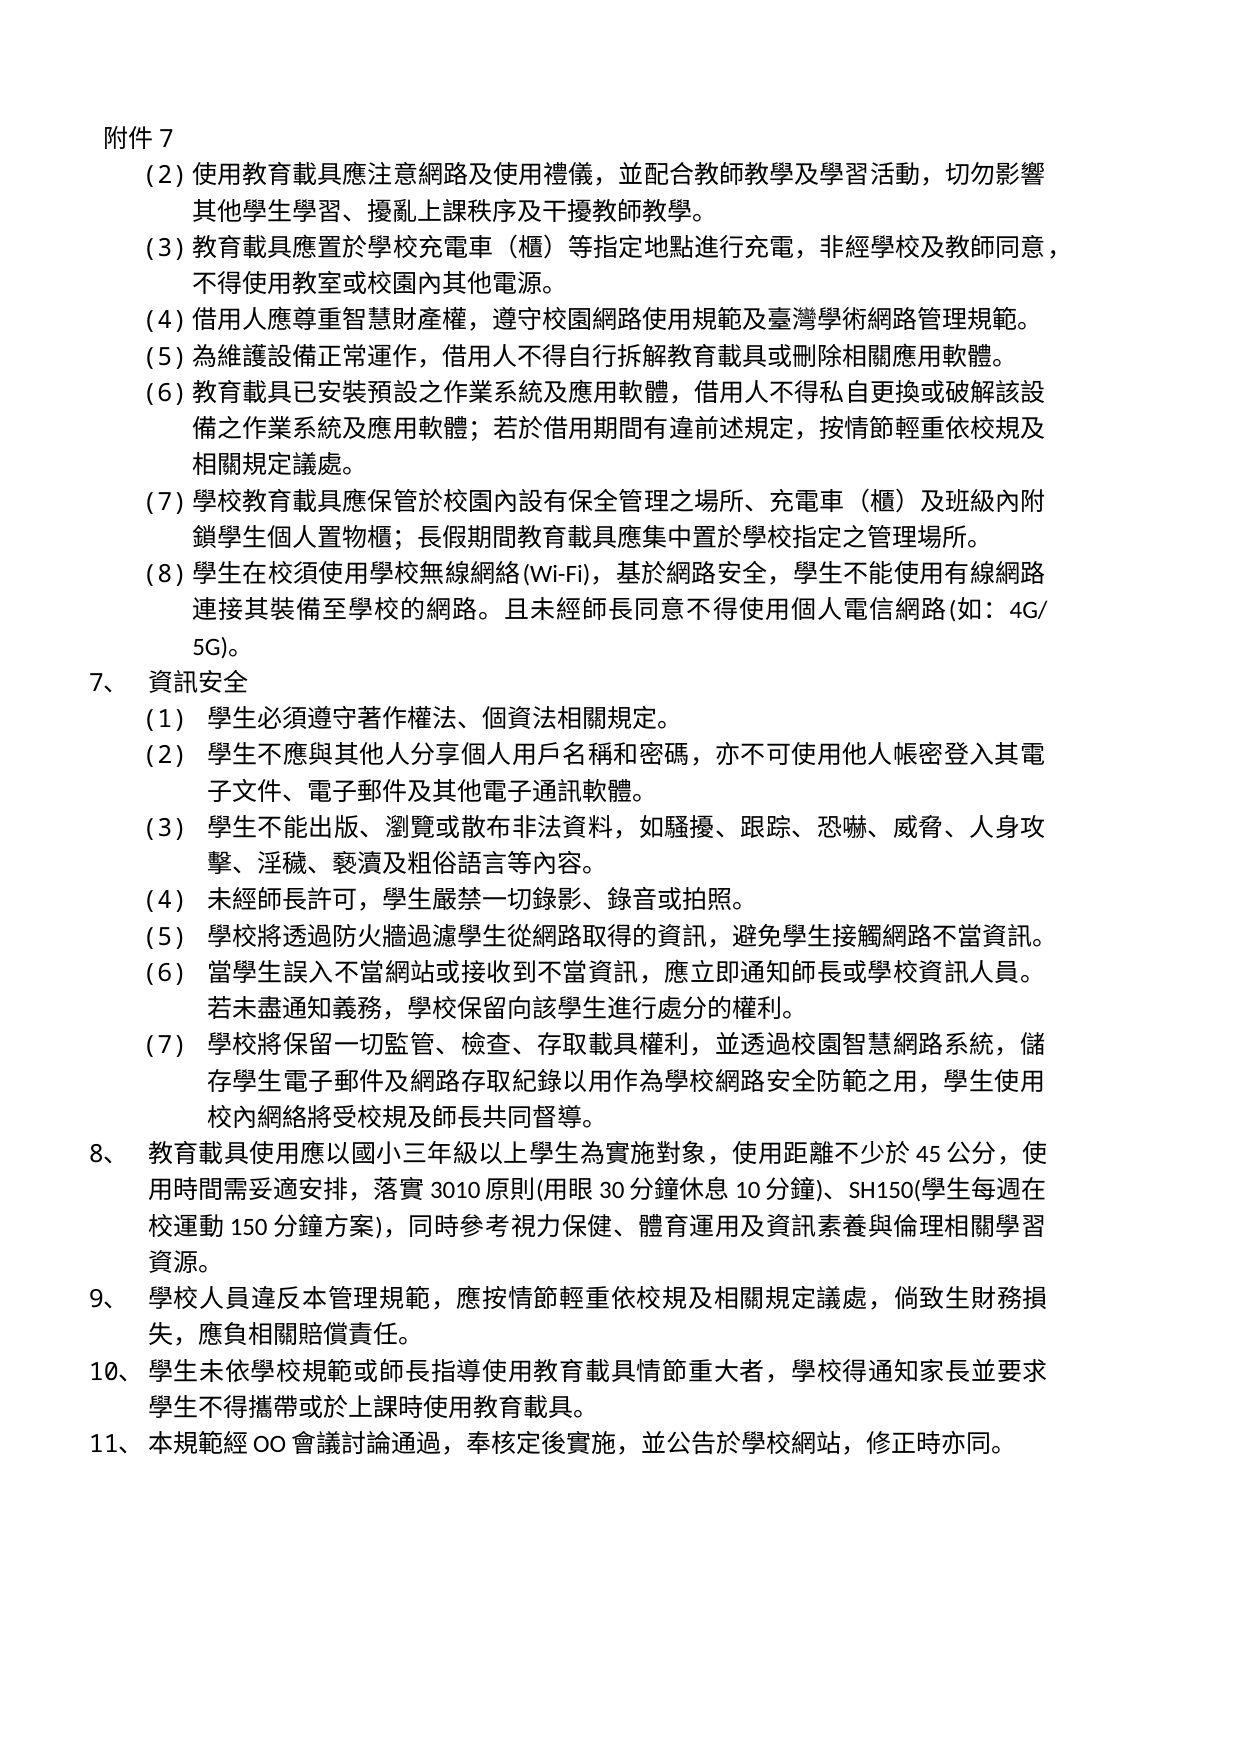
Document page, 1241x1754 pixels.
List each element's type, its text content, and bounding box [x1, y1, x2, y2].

list 學生不應與其他人分享個人用戶名稱和密碼，亦不可使用他人帳密登入其電子文件、電子郵件及其他電子通訊軟體。 [142, 735, 1048, 807]
list 教育載具已安裝預設之作業系統及應用軟體，借用人不得私自更換或破解該設備之作業系統及應用軟體；若於借用期間有違前述規定，按情節輕重依校規及相關規定議處。 [142, 372, 1048, 481]
list 學生未依學校規範或師長指導使用教育載具情節重大者，學校得通知家長並要求學生不得攜帶或於上課時使用教育載具。 [89, 1351, 1048, 1424]
list 學校將保留一切監管、檢查、存取載具權利，並透過校園智慧網路系統，儲存學生電子郵件及網路存取紀錄以用作為學校網路安全防範之用，學生使用校內網絡將受校規及師長共同督導。 [142, 1025, 1048, 1134]
list 使用教育載具應注意網路及使用禮儀，並配合教師教學及學習活動，切勿影響其他學生學習、擾亂上課秩序及干擾教師教學。 [142, 155, 1048, 227]
list 本規範經OO會議討論通過，奉核定後實施，並公告於學校網站，修正時亦同。 [89, 1424, 1048, 1460]
list 學生必須遵守著作權法、個資法相關規定。 [142, 699, 1048, 735]
list 學校將透過防火牆過濾學生從網路取得的資訊，避免學生接觸網路不當資訊。 [142, 916, 1048, 952]
list 當學生誤入不當網站或接收到不當資訊，應立即通知師長或學校資訊人員。若未盡通知義務，學校保留向該學生進行處分的權利。 [142, 952, 1048, 1025]
list 資訊安全 [89, 662, 1048, 699]
list 教育載具應置於學校充電車（櫃）等指定地點進行充電，非經學校及教師同意，不得使用教室或校園內其他電源。 [142, 227, 1048, 300]
list 借用人應尊重智慧財產權，遵守校園網路使用規範及臺灣學術網路管理規範。 [142, 300, 1048, 336]
list 學生不能出版、瀏覽或散布非法資料，如騷擾、跟踪、恐嚇、威脅、人身攻擊、淫穢、褻瀆及粗俗語言等內容。 [142, 807, 1048, 880]
list 學校人員違反本管理規範，應按情節輕重依校規及相關規定議處，倘致生財務損失，應負相關賠償責任。 [89, 1279, 1048, 1351]
list 未經師長許可，學生嚴禁一切錄影、錄音或拍照。 [142, 880, 1048, 916]
list 為維護設備正常運作，借用人不得自行拆解教育載具或刪除相關應用軟體。 [142, 336, 1048, 372]
list 學校教育載具應保管於校園內設有保全管理之場所、充電車（櫃）及班級內附鎖學生個人置物櫃；長假期間教育載具應集中置於學校指定之管理場所。 [142, 481, 1048, 554]
list 教育載具使用應以國小三年級以上學生為實施對象，使用距離不少於45公分，使用時間需妥適安排，落實3010原則(用眼30分鐘休息10分鐘)、SH150(學生每週在校運動150分鐘方案)，同時參考視力保健、體育運用及資訊素養與倫理相關學習資源。 [89, 1134, 1048, 1279]
list 學生在校須使用學校無線網絡(Wi-Fi)，基於網路安全，學生不能使用有線網路連接其裝備至學校的網路。且未經師長同意不得使用個人電信網路(如：4G/5G)。 [142, 554, 1048, 662]
